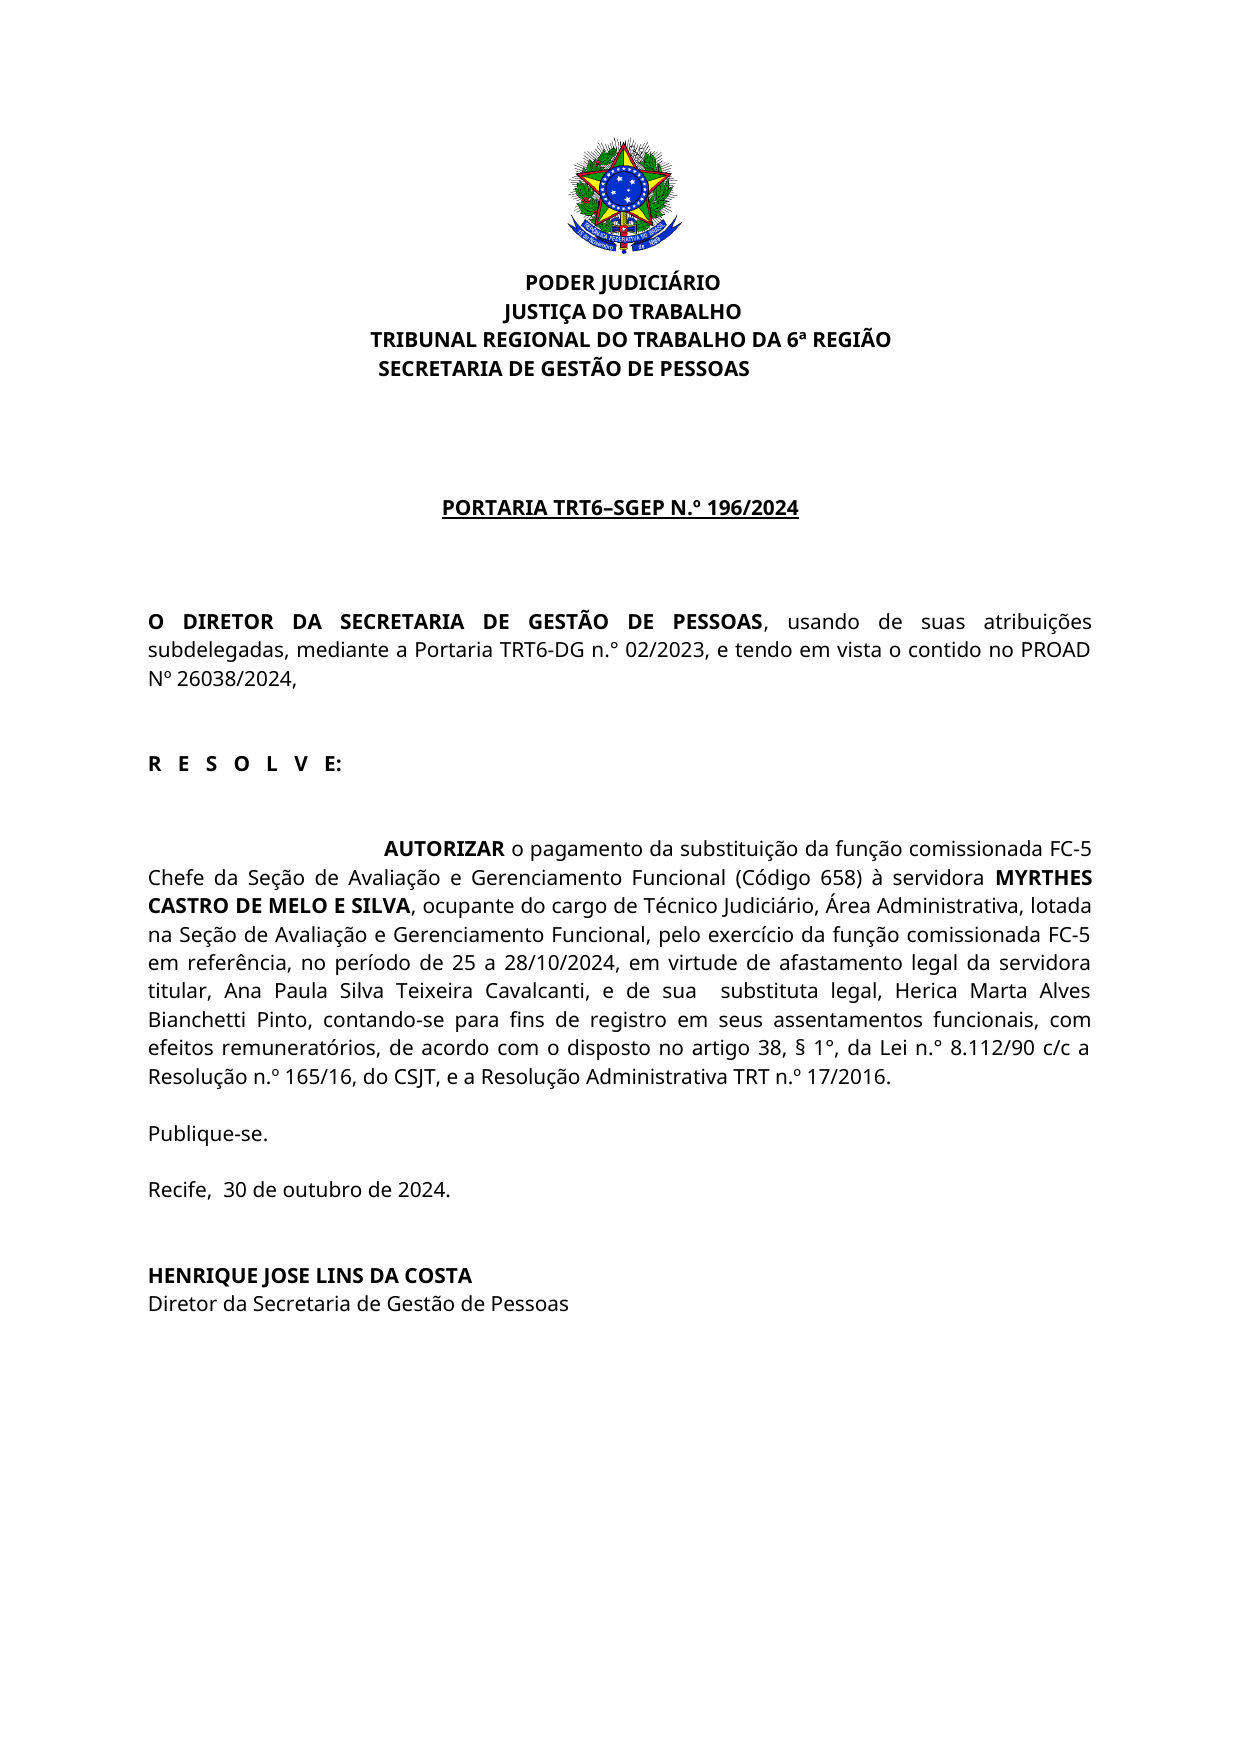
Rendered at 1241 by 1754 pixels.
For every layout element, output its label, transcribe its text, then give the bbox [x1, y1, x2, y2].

text HENRIQUE JOSE LINS DA COSTA [148, 1261, 1092, 1289]
text PODER JUDICIÁRIO [148, 268, 1092, 297]
text R E S O L V E: [148, 749, 1092, 777]
text Publique-se. [148, 1119, 1092, 1147]
text AUTORIZAR o pagamento da substituição da função comissionada FC-5 Chefe da Seção de Avaliação e Gerenciamento Funcional (Código 658) à servidora MYRTHES CASTRO DE MELO E SILVA, ocupante do cargo de Técnico Judiciário, Área Administrativa, lotada na Seção de Avaliação e Gerenciamento Funcional, pelo exercício da função comissionada FC-5 em referência, no período de 25 a 28/10/2024, em virtude de afastamento legal da servidora titular, Ana Paula Silva Teixeira Cavalcanti, e de sua substituta legal, Herica Marta Alves Bianchetti Pinto, contando-se para fins de registro em seus assentamentos funcionais, com efeitos remuneratórios, de acordo com o disposto no artigo 38, § 1°, da Lei n.° 8.112/90 c/c a Resolução n.º 165/16, do CSJT, e a Resolução Administrativa TRT n.º 17/2016. [148, 834, 1092, 1090]
picture [561, 135, 685, 256]
text PORTARIA TRT6–SGEP N.º 196/2024 [148, 493, 1092, 522]
text JUSTIÇA DO TRABALHO [148, 297, 1092, 325]
text SECRETARIA DE GESTÃO DE PESSOAS [148, 354, 1087, 382]
text Diretor da Secretaria de Gestão de Pessoas [148, 1289, 1092, 1318]
text O DIRETOR DA SECRETARIA DE GESTÃO DE PESSOAS, usando de suas atribuições subdelegadas, mediante a Portaria TRT6-DG n.° 02/2023, e tendo em vista o contido no PROAD Nº 26038/2024, [148, 607, 1092, 692]
text Recife, 30 de outubro de 2024. [148, 1176, 1092, 1204]
text TRIBUNAL REGIONAL DO TRABALHO DA 6ª REGIÃO [148, 325, 1092, 354]
